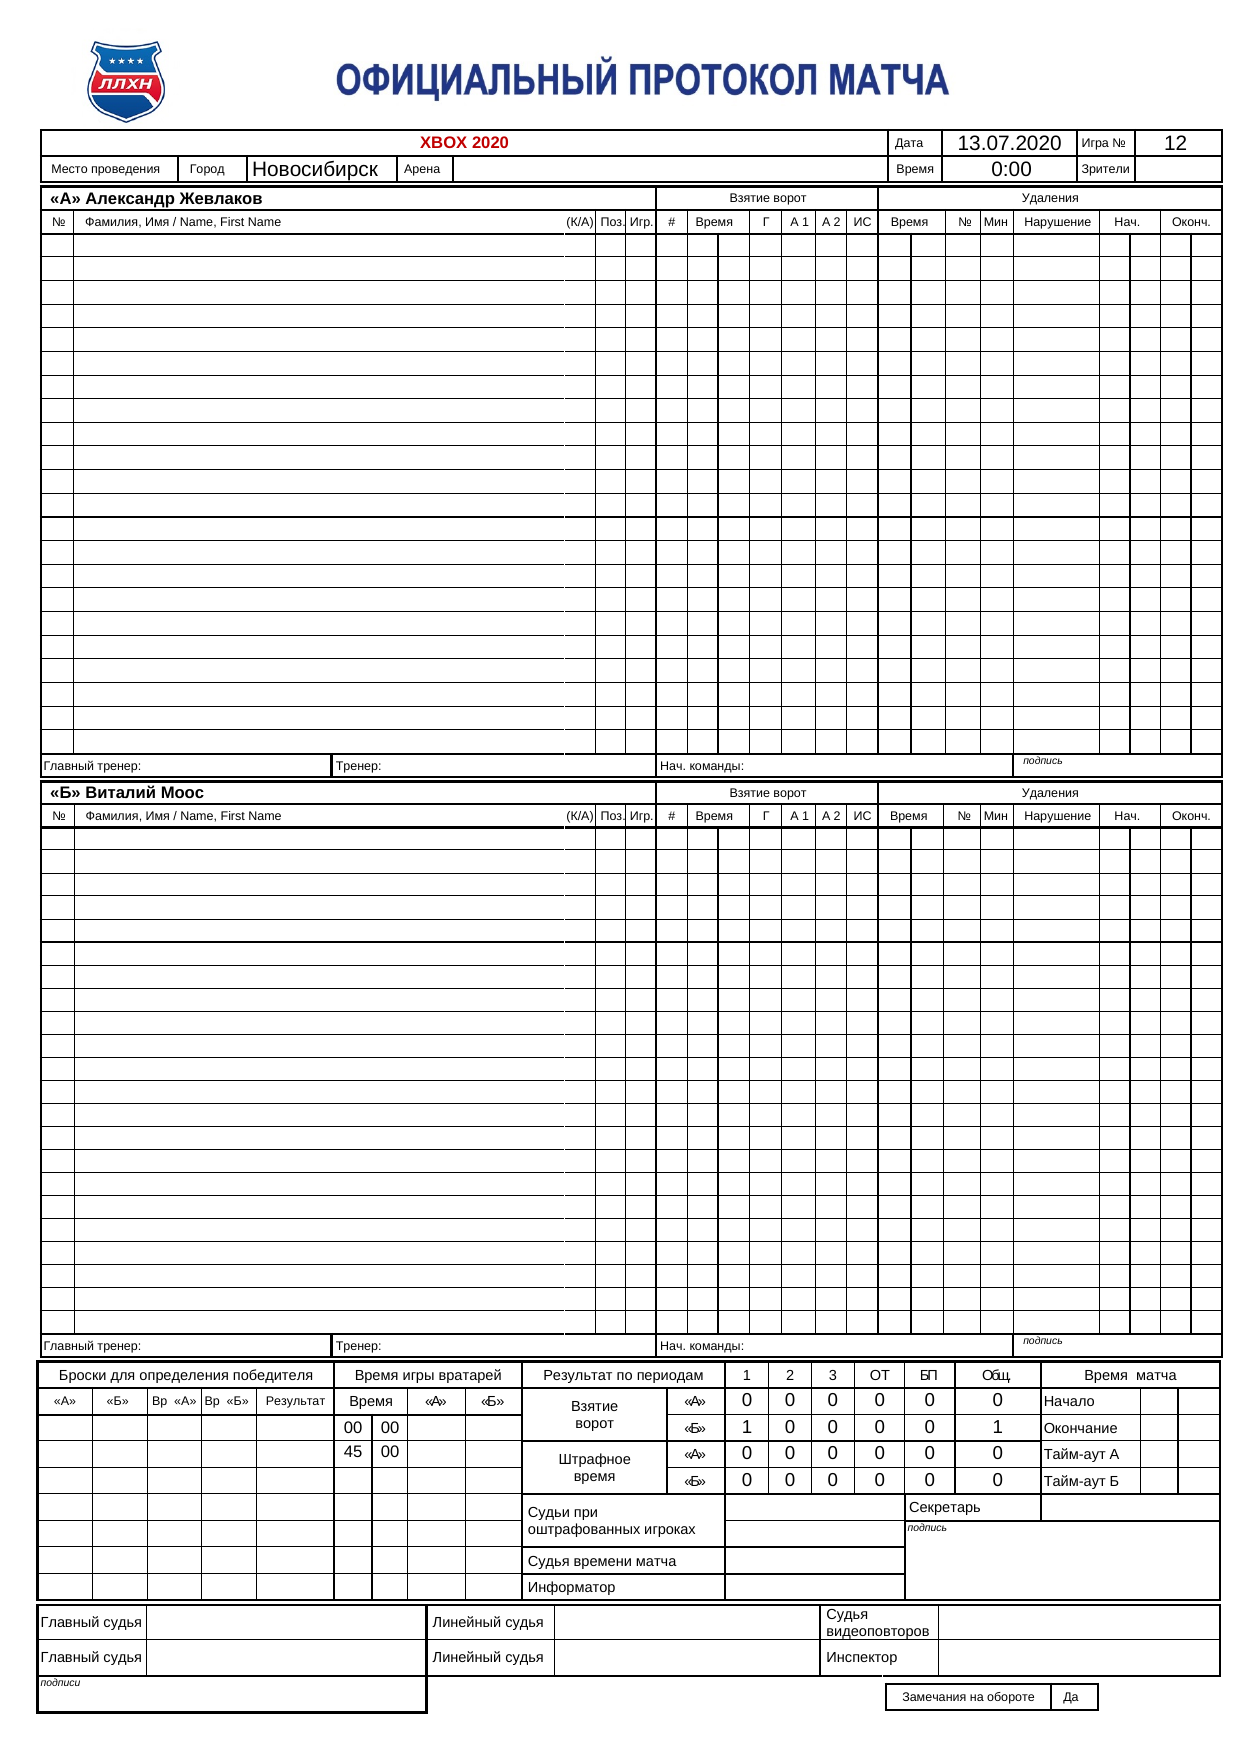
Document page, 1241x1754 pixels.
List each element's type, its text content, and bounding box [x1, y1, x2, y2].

table_cell [816, 235, 846, 256]
table_cell [879, 1035, 910, 1057]
table_cell [912, 829, 943, 849]
table_cell [816, 518, 846, 540]
table_cell [944, 1219, 980, 1241]
table_cell [75, 943, 564, 964]
table_cell [1100, 730, 1129, 753]
table_cell 0 [855, 1468, 904, 1493]
table_cell [750, 235, 781, 256]
table_cell [1014, 376, 1099, 398]
table_cell [912, 423, 945, 445]
table_cell [626, 1127, 655, 1149]
table_cell [847, 541, 877, 564]
table_cell [1100, 470, 1129, 493]
table_cell [1014, 446, 1099, 469]
table_cell [719, 541, 749, 564]
table_cell [75, 1265, 564, 1287]
table_cell [657, 1127, 687, 1149]
table_cell [750, 636, 781, 658]
table_cell [1131, 850, 1160, 872]
table_cell [981, 636, 1013, 658]
table_cell [626, 1219, 655, 1241]
table_cell [657, 235, 687, 256]
table_cell [719, 235, 749, 256]
table_cell [847, 328, 877, 351]
table_cell [912, 920, 943, 941]
table_cell [719, 305, 749, 327]
table_cell 0 [956, 1442, 1040, 1467]
table_cell [782, 235, 815, 256]
table_cell [1100, 399, 1129, 422]
table_cell [657, 1265, 687, 1287]
table_cell [657, 423, 687, 445]
table_cell [719, 612, 749, 634]
table_cell [750, 565, 781, 587]
table_cell [946, 423, 980, 445]
table_cell [1192, 1265, 1221, 1287]
table_cell [565, 470, 595, 493]
table_cell [879, 281, 910, 303]
table_cell [816, 943, 846, 964]
table_cell [75, 1150, 564, 1172]
table_cell [75, 989, 564, 1011]
table_cell [981, 1104, 1013, 1126]
table_cell [657, 281, 687, 303]
table_cell [466, 1547, 521, 1573]
table_cell [1100, 1173, 1129, 1195]
table_cell «Б » [466, 1389, 521, 1413]
table_cell [1161, 1127, 1190, 1149]
table_cell [750, 1173, 781, 1195]
table_cell [719, 1219, 749, 1241]
table_cell [1100, 829, 1129, 849]
table_cell [719, 874, 749, 895]
table_cell [42, 612, 73, 634]
table_cell [981, 328, 1013, 351]
table_cell [782, 446, 815, 469]
table_cell [782, 1150, 815, 1172]
table_cell [1192, 305, 1221, 327]
table_cell [596, 943, 625, 964]
table_cell # [657, 805, 687, 826]
table_cell 0 [812, 1468, 854, 1493]
table_cell [1100, 1012, 1129, 1033]
table_cell [883, 1677, 1220, 1681]
table_cell [719, 1104, 749, 1126]
table_cell [1014, 874, 1099, 895]
table_cell [596, 659, 625, 682]
table_cell [1100, 1311, 1129, 1333]
table_cell [1192, 423, 1221, 445]
table_cell [912, 707, 945, 729]
table_cell [626, 1196, 655, 1218]
table_cell [847, 1288, 877, 1310]
table_cell [688, 565, 717, 587]
table_cell [148, 1574, 201, 1599]
table_cell [750, 943, 781, 964]
table_cell [688, 989, 717, 1011]
table_cell [626, 636, 655, 658]
table_cell [657, 966, 687, 987]
table_cell [1100, 1058, 1129, 1079]
table_cell [782, 588, 815, 611]
table_cell [42, 989, 74, 1011]
table_cell [1100, 874, 1129, 895]
table_cell [912, 328, 945, 351]
table_cell [1161, 588, 1190, 611]
table_cell [847, 1081, 877, 1103]
table_header Замечания на обороте [887, 1685, 1050, 1709]
table_cell [719, 989, 749, 1011]
table_cell [1192, 541, 1221, 564]
table_header ОТ [855, 1363, 904, 1387]
table_cell [1192, 494, 1221, 516]
table_cell [847, 257, 877, 280]
table_cell Игр. [626, 805, 655, 826]
table_cell [596, 446, 625, 469]
table_cell [657, 636, 687, 658]
table_cell «А» [39, 1389, 92, 1413]
table_cell Фамилия, Имя / Name, First Name [75, 805, 565, 826]
table_cell [565, 659, 595, 682]
table_cell [1161, 1150, 1190, 1172]
table_cell [42, 896, 74, 918]
table_cell [1014, 565, 1099, 587]
table_cell [1100, 352, 1129, 374]
table_cell [688, 446, 717, 469]
table_cell [879, 446, 910, 469]
table_cell [719, 494, 749, 516]
table_cell [466, 1494, 521, 1520]
table_cell [42, 1127, 74, 1149]
table_cell [1192, 565, 1221, 587]
table_cell Тренер: [333, 1335, 655, 1356]
table_cell [847, 1035, 877, 1057]
table_cell [1100, 1196, 1129, 1218]
table_cell [688, 920, 717, 941]
table_header БП [905, 1363, 954, 1387]
table_cell [726, 1575, 904, 1599]
table_cell [750, 328, 781, 351]
table_cell [688, 1058, 717, 1079]
table_cell [1192, 1242, 1221, 1264]
table_cell [565, 896, 595, 918]
table_cell [1192, 829, 1221, 849]
table_cell [42, 874, 74, 895]
table_cell Судьи при оштрафованных игроках [523, 1495, 724, 1546]
table_cell [688, 1150, 717, 1172]
table_cell [750, 1242, 781, 1264]
table_cell [626, 1058, 655, 1079]
table_cell [981, 730, 1013, 753]
table_cell [912, 541, 945, 564]
table_cell [626, 989, 655, 1011]
table_cell «А» [408, 1389, 465, 1413]
table_cell подписи [39, 1677, 425, 1711]
table_cell [879, 989, 910, 1011]
table_cell [782, 966, 815, 987]
table_cell [847, 565, 877, 587]
table_cell [879, 1311, 910, 1333]
table_cell [1014, 707, 1099, 729]
table_cell [1192, 1081, 1221, 1103]
table_cell [981, 920, 1013, 941]
table_cell [565, 730, 595, 753]
table_cell [946, 612, 980, 634]
table_cell [74, 257, 564, 280]
table_cell [596, 966, 625, 987]
table_cell [1161, 966, 1190, 987]
table_cell [847, 1242, 877, 1264]
table_cell [782, 1265, 815, 1287]
table_cell [912, 305, 945, 327]
table_cell [782, 943, 815, 964]
table_cell Судья времени матча [523, 1548, 724, 1573]
table_cell [335, 1468, 371, 1493]
table_cell [408, 1468, 465, 1493]
table_cell [944, 1288, 980, 1310]
table_cell 00 [335, 1416, 371, 1440]
table_cell [946, 352, 980, 374]
table_cell [879, 896, 910, 918]
table_cell [657, 399, 687, 422]
table_cell [74, 707, 564, 729]
table_cell 0 [905, 1389, 954, 1413]
table_cell [1131, 494, 1160, 516]
table_cell [879, 829, 910, 849]
table_cell 0:00 [943, 157, 1076, 181]
table_cell (К/А) [565, 211, 595, 233]
table_cell [944, 1196, 980, 1218]
table_cell [657, 730, 687, 753]
table_cell [879, 1150, 910, 1172]
table_cell [335, 1574, 371, 1599]
table_cell [719, 943, 749, 964]
table_cell [466, 1416, 521, 1440]
table_cell [596, 494, 625, 516]
table_cell [42, 920, 74, 941]
table_cell [408, 1547, 465, 1573]
table_cell [782, 730, 815, 753]
table_cell [816, 257, 846, 280]
table_cell [1161, 1104, 1190, 1126]
table_cell [335, 1547, 371, 1573]
table_cell [816, 494, 846, 516]
table_cell [946, 683, 980, 706]
table_cell № [944, 805, 980, 826]
table_cell [1192, 1196, 1221, 1218]
picture [5, 28, 1179, 129]
table_cell [847, 1219, 877, 1241]
table_header Время матча [1042, 1363, 1219, 1387]
table_cell # [657, 211, 687, 233]
table_cell [1131, 1219, 1160, 1241]
table_cell [782, 896, 815, 918]
table_cell [626, 257, 655, 280]
table_cell [565, 518, 595, 540]
table_cell [596, 1196, 625, 1218]
table_cell [596, 376, 625, 398]
table_cell [719, 470, 749, 493]
table_cell [879, 1196, 910, 1218]
table_cell [565, 1081, 595, 1103]
table_cell [879, 588, 910, 611]
table_cell [847, 1127, 877, 1149]
table_cell [688, 470, 717, 493]
table_cell [74, 494, 564, 516]
table_cell [565, 1311, 595, 1333]
table_cell «Б» [93, 1389, 147, 1413]
table_cell [719, 1288, 749, 1310]
table_cell [912, 730, 945, 753]
table_cell [750, 494, 781, 516]
table_cell [946, 636, 980, 658]
table_cell [1161, 305, 1190, 327]
table_cell [1161, 1265, 1190, 1287]
table_cell [596, 257, 625, 280]
table_cell [782, 470, 815, 493]
table_cell [75, 1058, 564, 1079]
table_cell [688, 683, 717, 706]
table_cell [912, 1150, 943, 1172]
table_cell [596, 1311, 625, 1333]
table_cell [408, 1574, 465, 1599]
table_cell [75, 1173, 564, 1195]
table_cell «Б» [668, 1415, 724, 1440]
table_cell [202, 1494, 256, 1520]
table_cell [75, 1127, 564, 1149]
table_cell [1141, 1468, 1177, 1493]
table_cell [1179, 1468, 1219, 1493]
table_cell [1014, 612, 1099, 634]
table_cell [1014, 399, 1099, 422]
table_cell [816, 966, 846, 987]
table_cell [1014, 1035, 1099, 1057]
table_cell [1161, 1173, 1190, 1195]
table_cell [688, 1035, 717, 1057]
table_cell [750, 588, 781, 611]
table_cell 1 [956, 1415, 1040, 1440]
table_cell [596, 305, 625, 327]
table_cell [596, 565, 625, 587]
table_cell [782, 565, 815, 587]
table_cell 0 [855, 1442, 904, 1467]
table_cell [657, 1219, 687, 1241]
table_cell [782, 1104, 815, 1126]
table_cell [626, 1288, 655, 1310]
table_cell [944, 1081, 980, 1103]
table_cell [981, 494, 1013, 516]
table_cell [657, 1035, 687, 1057]
table_cell [1014, 1058, 1099, 1079]
table_cell подпись [906, 1522, 1219, 1599]
table_cell ИС [847, 211, 877, 233]
table_cell [816, 446, 846, 469]
table_cell [750, 257, 781, 280]
table_cell [75, 874, 564, 895]
table_cell [719, 281, 749, 303]
table_cell [1100, 328, 1129, 351]
table_cell [1100, 966, 1129, 987]
table_cell [1131, 1127, 1160, 1149]
table_cell [202, 1574, 256, 1599]
table_cell [93, 1494, 147, 1520]
table_cell [879, 470, 910, 493]
table_cell [816, 565, 846, 587]
table_cell [1192, 612, 1221, 634]
table_cell [1014, 328, 1099, 351]
table_cell [944, 896, 980, 918]
table_cell Главный судья [39, 1606, 146, 1639]
table_cell [719, 1035, 749, 1057]
table_cell [1100, 683, 1129, 706]
table_cell [626, 1173, 655, 1195]
table_cell [782, 1081, 815, 1103]
table_cell [657, 1173, 687, 1195]
table_cell [148, 1416, 201, 1440]
table_cell [1136, 157, 1221, 181]
table_cell [626, 730, 655, 753]
table_cell [981, 399, 1013, 422]
table_cell [626, 850, 655, 872]
table_cell Нач. команды: [657, 1335, 1012, 1356]
table_cell [750, 874, 781, 895]
table_cell [565, 399, 595, 422]
table_cell [1192, 1104, 1221, 1126]
table_cell [879, 376, 910, 398]
table_cell [981, 1058, 1013, 1079]
table_cell [565, 281, 595, 303]
table_cell [1014, 659, 1099, 682]
table_cell [750, 305, 781, 327]
table_cell [1192, 376, 1221, 398]
table_cell [74, 518, 564, 540]
table_cell [466, 1441, 521, 1467]
table_cell [750, 518, 781, 540]
table_cell [42, 1196, 74, 1218]
table_cell [750, 1058, 781, 1079]
table_cell [816, 305, 846, 327]
table_cell Оконч. [1161, 211, 1221, 233]
table_cell [879, 541, 910, 564]
table_cell [596, 235, 625, 256]
table_cell [596, 683, 625, 706]
table_cell [750, 281, 781, 303]
table_cell 0 [769, 1442, 811, 1467]
table_cell Начало [1042, 1389, 1140, 1413]
table_cell [42, 588, 73, 611]
table_cell [879, 352, 910, 374]
table_cell [782, 636, 815, 658]
table_cell Нач. команды: [657, 755, 1012, 776]
table_cell [657, 920, 687, 941]
table_cell [565, 1242, 595, 1264]
table_cell [74, 446, 564, 469]
table_cell [75, 1035, 564, 1057]
table_cell 0 [855, 1415, 904, 1440]
table_cell [42, 1012, 74, 1033]
table_cell [981, 829, 1013, 849]
table_cell [1161, 1081, 1190, 1103]
table_cell [750, 376, 781, 398]
table_cell Время [335, 1389, 407, 1413]
table_cell [75, 1196, 564, 1218]
table_cell [847, 352, 877, 374]
table_cell [1100, 1219, 1129, 1241]
table_cell [879, 1127, 910, 1149]
table_cell [688, 659, 717, 682]
table_cell [1161, 920, 1190, 941]
table_cell [1192, 470, 1221, 493]
table_cell [42, 966, 74, 987]
table_cell [626, 1012, 655, 1033]
table_cell [1192, 328, 1221, 351]
table_cell [782, 1242, 815, 1264]
table_cell [1161, 659, 1190, 682]
table_cell [688, 1288, 717, 1310]
table_cell Вр «Б» [202, 1389, 256, 1413]
table_cell [1161, 850, 1190, 872]
table_cell [912, 683, 945, 706]
table_cell [202, 1521, 256, 1546]
table_cell [750, 896, 781, 918]
table_cell [816, 896, 846, 918]
table_cell «А» [668, 1389, 724, 1413]
table_cell [565, 305, 595, 327]
table_cell [1131, 612, 1160, 634]
table_cell [1161, 612, 1190, 634]
table_cell [847, 281, 877, 303]
table_cell [750, 1219, 781, 1241]
table_cell [75, 1081, 564, 1103]
table_cell [879, 1173, 910, 1195]
table_cell 0 [769, 1389, 811, 1413]
table_cell [847, 1012, 877, 1033]
table_cell [946, 588, 980, 611]
table_cell [912, 565, 945, 587]
table_cell [1161, 352, 1190, 374]
table_cell [1131, 730, 1160, 753]
table_cell Тренер: [333, 755, 655, 776]
table_cell [688, 1311, 717, 1333]
table_cell [1161, 1219, 1190, 1241]
table_cell [944, 943, 980, 964]
table_cell [981, 707, 1013, 729]
table_cell [688, 588, 717, 611]
table_header Да [1052, 1685, 1097, 1709]
table_cell [75, 1104, 564, 1126]
table_cell [626, 352, 655, 374]
table_cell [750, 850, 781, 872]
table_cell [750, 707, 781, 729]
table_cell [626, 305, 655, 327]
table_cell [657, 518, 687, 540]
table_cell [1161, 829, 1190, 849]
table_cell Арена [398, 157, 452, 181]
table_cell [750, 1196, 781, 1218]
table_cell [981, 1173, 1013, 1195]
table_cell [816, 659, 846, 682]
table_cell [981, 1219, 1013, 1241]
table_cell [912, 235, 945, 256]
table_cell [42, 1104, 74, 1126]
table_cell [816, 829, 846, 849]
table_cell [1100, 1265, 1129, 1287]
table_cell [1014, 1104, 1099, 1126]
table_cell [726, 1521, 904, 1546]
table_cell [912, 1058, 943, 1079]
table_cell [257, 1416, 333, 1440]
table_cell 0 [855, 1389, 904, 1413]
table_cell [847, 989, 877, 1011]
table_cell [1192, 235, 1221, 256]
table_cell [657, 943, 687, 964]
table_cell [1100, 1104, 1129, 1126]
table_cell [373, 1494, 407, 1520]
table_cell Тайм-аут Б [1042, 1468, 1140, 1493]
table_cell [719, 446, 749, 469]
table_cell [879, 305, 910, 327]
table_cell [912, 1242, 943, 1264]
table_cell [1100, 1242, 1129, 1264]
table_cell [879, 328, 910, 351]
table_cell [946, 707, 980, 729]
table_cell [42, 518, 73, 540]
table_cell [39, 1416, 92, 1440]
table_header Взятие ворот [657, 188, 877, 209]
table_cell [1100, 423, 1129, 445]
table_cell [74, 399, 564, 422]
table_cell [782, 1127, 815, 1149]
table_cell [847, 943, 877, 964]
table_cell [626, 235, 655, 256]
table_header Игра № [1078, 131, 1134, 155]
table_cell [657, 874, 687, 895]
table_cell [565, 257, 595, 280]
table_cell [1014, 1288, 1099, 1310]
table_cell [1179, 1441, 1219, 1467]
table_cell [879, 423, 910, 445]
table_cell [981, 257, 1013, 280]
table_cell [596, 1081, 625, 1103]
table_cell [719, 1150, 749, 1172]
table_cell [466, 1574, 521, 1599]
table_cell [1192, 636, 1221, 658]
table_cell [688, 612, 717, 634]
table_cell [1192, 730, 1221, 753]
table_cell [42, 730, 73, 753]
table_cell [847, 850, 877, 872]
table_cell [1100, 446, 1129, 469]
table_cell [596, 1288, 625, 1310]
table_cell [39, 1441, 92, 1467]
table_cell [912, 966, 943, 987]
table_cell [1100, 1288, 1129, 1310]
table_cell [847, 1150, 877, 1172]
table_cell [75, 1219, 564, 1241]
table_cell [657, 612, 687, 634]
table_cell [944, 966, 980, 987]
table_cell [816, 281, 846, 303]
table_cell [912, 1265, 943, 1287]
table_cell [93, 1416, 147, 1440]
table_cell [74, 659, 564, 682]
table_cell [1131, 920, 1160, 941]
table_cell 0 [905, 1415, 954, 1440]
table_cell [912, 1127, 943, 1149]
table_cell [981, 966, 1013, 987]
table_cell [944, 1012, 980, 1033]
table_cell [596, 328, 625, 351]
table_cell [847, 636, 877, 658]
table_cell [847, 446, 877, 469]
table_header Взятие ворот [657, 783, 877, 803]
table_cell [1192, 707, 1221, 729]
table_cell [782, 257, 815, 280]
table_cell [75, 896, 564, 918]
table_cell [1100, 850, 1129, 872]
table_cell [688, 494, 717, 516]
table_cell [981, 896, 1013, 918]
table_cell [373, 1521, 407, 1546]
table_cell [816, 352, 846, 374]
table_cell [719, 966, 749, 987]
table_cell [657, 1311, 687, 1333]
table_cell [782, 281, 815, 303]
table_cell [75, 966, 564, 987]
table_cell [981, 1081, 1013, 1103]
table_cell [688, 1104, 717, 1126]
table_cell [202, 1468, 256, 1493]
table_cell [719, 399, 749, 422]
table_cell [565, 966, 595, 987]
table_cell [939, 1640, 1219, 1675]
table_cell [688, 257, 717, 280]
table_cell [626, 423, 655, 445]
table_cell 0 [812, 1389, 854, 1413]
table_cell [626, 683, 655, 706]
table_cell [74, 376, 564, 398]
table_cell [42, 1173, 74, 1195]
table_cell [626, 1150, 655, 1172]
table_cell [565, 1288, 595, 1310]
table_cell [626, 470, 655, 493]
table_cell [74, 541, 564, 564]
table_cell [719, 352, 749, 374]
table_cell 0 [726, 1442, 768, 1467]
table_cell Инспектор [821, 1640, 938, 1675]
table_cell [1131, 1150, 1160, 1172]
table_cell [626, 874, 655, 895]
table_cell [912, 989, 943, 1011]
table_cell [688, 352, 717, 374]
table_cell [688, 829, 717, 849]
table_cell [1131, 1265, 1160, 1287]
table_cell [847, 399, 877, 422]
table_cell Игр. [626, 211, 655, 233]
table_cell [939, 1606, 1219, 1639]
table_cell [912, 399, 945, 422]
table_cell [42, 1035, 74, 1057]
table_cell [1131, 399, 1160, 422]
table_cell [981, 518, 1013, 540]
table_cell [782, 1035, 815, 1057]
table_cell [782, 1219, 815, 1241]
table_cell [981, 1035, 1013, 1057]
table_cell [719, 707, 749, 729]
table_cell [847, 1196, 877, 1218]
table_cell [1014, 305, 1099, 327]
table_cell [1161, 1311, 1190, 1333]
table_cell [75, 850, 564, 872]
table_cell [626, 446, 655, 469]
table_cell [626, 943, 655, 964]
table_cell [1161, 518, 1190, 540]
table_cell [816, 874, 846, 895]
table_cell [847, 1311, 877, 1333]
table_cell [750, 541, 781, 564]
table_cell [816, 1127, 846, 1149]
table_cell [626, 707, 655, 729]
table_cell [565, 446, 595, 469]
table_cell [42, 281, 73, 303]
table_cell [981, 1311, 1013, 1333]
table_cell [750, 1127, 781, 1149]
table_cell [1161, 565, 1190, 587]
table_cell Нарушение [1014, 211, 1099, 233]
table_cell [39, 1468, 92, 1493]
table_cell [719, 1265, 749, 1287]
table_cell [657, 707, 687, 729]
table_cell [42, 1311, 74, 1333]
table_cell 0 [956, 1389, 1040, 1413]
table_cell [565, 1104, 595, 1126]
table_cell [1014, 1081, 1099, 1103]
table_cell [688, 281, 717, 303]
table_cell [657, 588, 687, 611]
table_cell [1131, 1242, 1160, 1264]
table_cell [912, 896, 943, 918]
table_cell [847, 829, 877, 849]
table_cell [946, 376, 980, 398]
table_cell [1161, 683, 1190, 706]
table_cell [1100, 612, 1129, 634]
table_header «Б» Виталий Моос [42, 783, 655, 803]
table_cell [93, 1547, 147, 1573]
table_cell [750, 399, 781, 422]
table_cell [565, 1265, 595, 1287]
table_cell [1131, 1081, 1160, 1103]
table_cell [39, 1521, 92, 1546]
table_cell [596, 423, 625, 445]
table_cell [688, 376, 717, 398]
table_cell Фамилия, Имя / Name, First Name [74, 211, 565, 233]
table_cell [1161, 470, 1190, 493]
table_cell [555, 1606, 819, 1639]
table_cell [1131, 352, 1160, 374]
table_cell [847, 874, 877, 895]
table_cell № [42, 805, 74, 826]
table_cell [719, 850, 749, 872]
table_cell [1100, 235, 1129, 256]
table_cell [565, 636, 595, 658]
table_cell [750, 1081, 781, 1103]
table_header 12 [1136, 131, 1221, 155]
table_cell [750, 423, 781, 445]
table_cell [466, 1468, 521, 1493]
table_cell [816, 423, 846, 445]
table_cell [565, 423, 595, 445]
table_cell [981, 470, 1013, 493]
table_cell [42, 446, 73, 469]
table_cell [912, 1288, 943, 1310]
table_cell 00 [373, 1416, 407, 1440]
table_cell [1131, 376, 1160, 398]
table_cell [816, 376, 846, 398]
table_cell [912, 636, 945, 658]
table_cell [596, 850, 625, 872]
table_cell Время [688, 805, 749, 826]
table_cell [1161, 257, 1190, 280]
table_cell [626, 829, 655, 849]
table_cell [1014, 588, 1099, 611]
table_cell [912, 1311, 943, 1333]
table_cell [42, 352, 73, 374]
table_cell [816, 707, 846, 729]
table_cell [719, 636, 749, 658]
table_cell [1131, 1311, 1160, 1333]
table_cell [750, 989, 781, 1011]
table_cell [1192, 896, 1221, 918]
table_cell [1131, 281, 1160, 303]
table_cell [596, 989, 625, 1011]
table_cell [565, 376, 595, 398]
table_cell Взятие ворот [523, 1389, 666, 1440]
table_cell [1192, 1219, 1221, 1241]
table_cell [565, 352, 595, 374]
table_cell Нач. [1100, 211, 1160, 233]
table_cell Штрафное время [523, 1442, 666, 1493]
table_cell [782, 541, 815, 564]
table_cell [1192, 850, 1221, 872]
table_cell [1131, 1173, 1160, 1195]
table_cell [879, 636, 910, 658]
table_cell подпись [1014, 755, 1221, 776]
table_cell [847, 612, 877, 634]
table_cell [782, 328, 815, 351]
table_header 2 [769, 1363, 811, 1387]
table_cell [596, 470, 625, 493]
table_cell [596, 1127, 625, 1149]
table_cell [428, 1677, 882, 1711]
table_cell [1161, 1012, 1190, 1033]
table_cell [202, 1416, 256, 1440]
table_cell [816, 1150, 846, 1172]
table_cell [750, 1012, 781, 1033]
table_cell [1192, 352, 1221, 374]
table_cell [1192, 966, 1221, 987]
table_cell [75, 920, 564, 941]
table_cell [626, 399, 655, 422]
table_cell [408, 1521, 465, 1546]
table_cell [1131, 1104, 1160, 1126]
table_cell [657, 1012, 687, 1033]
table_cell [816, 1288, 846, 1310]
table_cell [879, 565, 910, 587]
table_cell [1192, 1012, 1221, 1033]
table_cell [1161, 989, 1190, 1011]
table_cell [1161, 636, 1190, 658]
table_cell А 2 [816, 211, 846, 233]
table_cell [1161, 1058, 1190, 1079]
table_cell [1014, 1012, 1099, 1033]
table_cell [1192, 989, 1221, 1011]
table_cell [782, 829, 815, 849]
table_cell [596, 874, 625, 895]
table_cell [657, 376, 687, 398]
table_cell [719, 1196, 749, 1218]
table_cell [565, 565, 595, 587]
table_cell [981, 235, 1013, 256]
table_cell [596, 1058, 625, 1079]
table_cell [42, 1058, 74, 1079]
table_cell [912, 1012, 943, 1033]
table_cell [657, 470, 687, 493]
table_cell [688, 1265, 717, 1287]
table_cell [42, 541, 73, 564]
table_cell [782, 612, 815, 634]
table_cell [847, 1173, 877, 1195]
table_header 1 [726, 1363, 768, 1387]
table_cell [657, 352, 687, 374]
table_cell Нач. [1100, 805, 1160, 826]
table_cell [1100, 1127, 1129, 1149]
table_cell [847, 1265, 877, 1287]
table_cell [782, 305, 815, 327]
table_cell [42, 1242, 74, 1264]
table_cell Главный судья [39, 1640, 146, 1675]
table_cell [74, 683, 564, 706]
table_cell [42, 1219, 74, 1241]
table_cell Поз. [596, 211, 625, 233]
table_cell Новосибирск [248, 157, 396, 181]
table_cell [565, 1219, 595, 1241]
table_cell [596, 352, 625, 374]
table_cell [782, 1012, 815, 1033]
table_cell [816, 1081, 846, 1103]
table_cell [912, 494, 945, 516]
table_cell [1100, 518, 1129, 540]
table_cell [1014, 1219, 1099, 1241]
table_cell [1192, 659, 1221, 682]
table_cell [1100, 305, 1129, 327]
table_cell [93, 1574, 147, 1599]
table_cell [1192, 588, 1221, 611]
table_cell [946, 518, 980, 540]
table_cell [1100, 281, 1129, 303]
table_cell [944, 1035, 980, 1057]
table_cell [39, 1574, 92, 1599]
table_cell Судья видеоповторов [821, 1606, 938, 1639]
table_cell [373, 1468, 407, 1493]
table_cell [719, 328, 749, 351]
table_cell [74, 352, 564, 374]
table_cell [75, 829, 564, 849]
table_cell [1014, 352, 1099, 374]
table_cell [74, 281, 564, 303]
table_header Результат по периодам [523, 1363, 724, 1387]
table_cell [879, 850, 910, 872]
table_cell [981, 423, 1013, 445]
table_cell [565, 541, 595, 564]
table_cell [981, 659, 1013, 682]
table_cell Вр «А» [148, 1389, 201, 1413]
table_cell [879, 966, 910, 987]
table_header Броски для определения победителя [39, 1363, 333, 1387]
table_cell [1131, 896, 1160, 918]
table_cell [1161, 446, 1190, 469]
table_cell [719, 683, 749, 706]
table_cell [657, 850, 687, 872]
table_cell Линейный судья [428, 1606, 554, 1639]
table_header 13.07.2020 [943, 131, 1076, 155]
table_cell [626, 376, 655, 398]
table_cell [626, 1242, 655, 1264]
table_cell Время [889, 157, 941, 181]
table_cell [74, 565, 564, 587]
table_cell [816, 1311, 846, 1333]
table_cell [565, 1196, 595, 1218]
table_cell № [42, 211, 73, 233]
table_cell [596, 612, 625, 634]
table_cell [816, 1196, 846, 1218]
table_cell [879, 707, 910, 729]
table_cell [42, 376, 73, 398]
table_cell [75, 1288, 564, 1310]
table_cell [1014, 235, 1099, 256]
table_cell [1131, 1058, 1160, 1079]
table_cell [555, 1640, 819, 1675]
table_cell [782, 920, 815, 941]
table_cell [257, 1494, 333, 1520]
table_cell [596, 829, 625, 849]
table_cell [657, 1150, 687, 1172]
table_cell [750, 470, 781, 493]
table_cell [912, 376, 945, 398]
table_cell [879, 257, 910, 280]
table_cell [596, 707, 625, 729]
table_cell [74, 612, 564, 634]
table_cell [1161, 874, 1190, 895]
table_cell [626, 1104, 655, 1126]
table_cell 1 [726, 1415, 768, 1440]
table_cell [74, 470, 564, 493]
table_cell [1161, 281, 1190, 303]
table_cell [202, 1441, 256, 1467]
table_cell [816, 683, 846, 706]
table_cell [981, 1012, 1013, 1033]
table_cell [1014, 1173, 1099, 1195]
table_cell [39, 1494, 92, 1520]
table_cell [946, 659, 980, 682]
table_cell [847, 659, 877, 682]
table_cell [565, 943, 595, 964]
table_cell [981, 1288, 1013, 1310]
table_cell [1192, 1150, 1221, 1172]
table_cell [782, 1058, 815, 1079]
table_cell [1131, 518, 1160, 540]
table_cell Окончание [1042, 1415, 1140, 1440]
table_cell [1131, 1035, 1160, 1057]
table_cell [257, 1468, 333, 1493]
table_cell [1100, 565, 1129, 587]
table_cell [719, 376, 749, 398]
table_cell [454, 157, 887, 181]
table_cell [42, 683, 73, 706]
table_cell [981, 281, 1013, 303]
table_cell [816, 612, 846, 634]
table_cell [42, 399, 73, 422]
table_cell [596, 518, 625, 540]
table_cell [912, 257, 945, 280]
table_cell [981, 943, 1013, 964]
table_cell [657, 494, 687, 516]
table_cell [1131, 257, 1160, 280]
table_cell [688, 943, 717, 964]
table_cell [148, 1494, 201, 1520]
table_cell [596, 1265, 625, 1287]
table_cell [1141, 1389, 1177, 1413]
table_cell [1192, 943, 1221, 964]
table_cell [657, 1288, 687, 1310]
table_cell [912, 1219, 943, 1241]
table_cell [93, 1521, 147, 1546]
table_cell [847, 518, 877, 540]
table_cell [1192, 1288, 1221, 1310]
table_cell [847, 588, 877, 611]
table_cell [74, 423, 564, 445]
table_cell [750, 1035, 781, 1057]
table_cell [782, 707, 815, 729]
table_cell [688, 1242, 717, 1264]
table_cell [782, 376, 815, 398]
table_cell [1131, 470, 1160, 493]
table_cell [726, 1548, 904, 1573]
table_cell [782, 494, 815, 516]
table_cell [782, 399, 815, 422]
table_cell Город [179, 157, 246, 181]
table_cell [879, 1242, 910, 1264]
table_cell [782, 423, 815, 445]
table_cell 00 [373, 1441, 407, 1467]
table_cell [944, 874, 980, 895]
table_cell Результат [257, 1389, 333, 1413]
table_cell [879, 1265, 910, 1287]
table_header Удаления [879, 783, 1221, 803]
table_cell [946, 281, 980, 303]
table_cell [626, 281, 655, 303]
table_cell [1014, 683, 1099, 706]
table_cell [75, 1012, 564, 1033]
table_cell [1192, 446, 1221, 469]
table_cell Главный тренер: [42, 1335, 330, 1356]
table_cell [42, 659, 73, 682]
table_cell [688, 541, 717, 564]
table_cell [373, 1574, 407, 1599]
table_cell Секретарь [906, 1495, 1040, 1520]
table_cell [565, 1058, 595, 1079]
table_cell Линейный судья [428, 1640, 554, 1675]
table_cell [335, 1521, 371, 1546]
table_cell 45 [335, 1441, 371, 1467]
table_cell [981, 565, 1013, 587]
table_cell [816, 730, 846, 753]
table_cell [719, 896, 749, 918]
table_cell [1014, 636, 1099, 658]
table_cell [626, 920, 655, 941]
table_cell [1141, 1441, 1177, 1467]
table_cell [1014, 920, 1099, 941]
table_cell А 1 [782, 805, 815, 826]
table_cell [1100, 376, 1129, 398]
table_cell [657, 829, 687, 849]
table_cell [1014, 470, 1099, 493]
table_cell [1192, 1058, 1221, 1079]
table_cell 0 [769, 1415, 811, 1440]
table_cell [944, 1265, 980, 1287]
table_cell [688, 235, 717, 256]
table_cell [1179, 1415, 1219, 1440]
table_cell [657, 328, 687, 351]
table_cell [1100, 943, 1129, 964]
table_cell [816, 850, 846, 872]
table_cell [719, 518, 749, 540]
table_cell [202, 1547, 256, 1573]
table_cell [912, 1035, 943, 1057]
table_cell [847, 235, 877, 256]
table_cell [981, 874, 1013, 895]
table_cell [879, 920, 910, 941]
table_cell [1014, 518, 1099, 540]
table_cell [750, 920, 781, 941]
table_cell [626, 494, 655, 516]
table_cell [688, 1196, 717, 1218]
table_cell [565, 707, 595, 729]
table_cell [1141, 1415, 1177, 1440]
table_cell [946, 257, 980, 280]
table_cell Оконч. [1161, 805, 1221, 826]
table_cell [944, 920, 980, 941]
table_cell [1131, 446, 1160, 469]
table_cell [946, 305, 980, 327]
table_cell [1014, 1196, 1099, 1218]
table_cell [1161, 896, 1190, 918]
table_cell [626, 1265, 655, 1287]
table_cell [912, 1196, 943, 1218]
table_cell [719, 659, 749, 682]
table_cell [719, 730, 749, 753]
table_cell [816, 541, 846, 564]
table_cell [1192, 874, 1221, 895]
table_cell [981, 352, 1013, 374]
table_cell [981, 1265, 1013, 1287]
table_cell [782, 518, 815, 540]
table_cell [944, 829, 980, 849]
table_cell [981, 612, 1013, 634]
table_cell Зрители [1078, 157, 1134, 181]
table_cell [1161, 1035, 1190, 1057]
table_cell [1100, 636, 1129, 658]
table_cell ИС [847, 805, 877, 826]
table_cell [1131, 541, 1160, 564]
table_cell [147, 1640, 425, 1675]
table_cell [912, 588, 945, 611]
table_cell [816, 1104, 846, 1126]
table_cell [944, 1311, 980, 1333]
table_cell [946, 446, 980, 469]
table_cell [1192, 518, 1221, 540]
table_cell [1131, 1288, 1160, 1310]
table_cell [847, 920, 877, 941]
table_cell [596, 730, 625, 753]
table_cell (К/А) [565, 805, 595, 826]
table_header XBOX 2020 [42, 131, 887, 155]
table_cell [879, 1081, 910, 1103]
table_cell [879, 399, 910, 422]
table_cell [1192, 683, 1221, 706]
table_cell [847, 1104, 877, 1126]
table_cell [626, 565, 655, 587]
table_cell [626, 518, 655, 540]
table_cell [42, 235, 73, 256]
table_cell [782, 1311, 815, 1333]
table_cell [879, 612, 910, 634]
table_cell [1014, 494, 1099, 516]
table_cell [1014, 896, 1099, 918]
table_cell [946, 328, 980, 351]
table_cell [719, 588, 749, 611]
table_cell [1100, 659, 1129, 682]
table_cell [981, 541, 1013, 564]
table_cell [719, 920, 749, 941]
table_cell [719, 1058, 749, 1079]
table_cell [879, 518, 910, 540]
table_cell [750, 730, 781, 753]
table_cell [1192, 920, 1221, 941]
table_cell [1131, 707, 1160, 729]
table_cell [879, 659, 910, 682]
table_cell Мин [981, 211, 1013, 233]
table_cell Время [688, 211, 749, 233]
table_cell [1161, 943, 1190, 964]
table_cell [981, 989, 1013, 1011]
table_cell [1161, 376, 1190, 398]
table_cell [688, 1081, 717, 1103]
table_cell [816, 1242, 846, 1264]
table_cell [565, 588, 595, 611]
table_cell [1100, 1150, 1129, 1172]
table_cell [912, 518, 945, 540]
table_cell [1161, 1288, 1190, 1310]
table_cell [1014, 1265, 1099, 1287]
table_cell [944, 1242, 980, 1264]
table_cell [1100, 707, 1129, 729]
table_cell [944, 989, 980, 1011]
table_cell [657, 659, 687, 682]
table_cell [565, 1035, 595, 1057]
table_cell 0 [905, 1468, 954, 1493]
table_cell [912, 943, 943, 964]
table_cell [847, 1058, 877, 1079]
table_cell [750, 352, 781, 374]
table_cell [847, 423, 877, 445]
table_cell [719, 1173, 749, 1195]
table_cell [1014, 1311, 1099, 1333]
table_cell [750, 1288, 781, 1310]
table_cell [688, 399, 717, 422]
table_cell [688, 518, 717, 540]
table_cell [74, 328, 564, 351]
table_cell [879, 943, 910, 964]
table_cell [657, 565, 687, 587]
table_cell [565, 920, 595, 941]
table_cell [1014, 423, 1099, 445]
table_cell [626, 588, 655, 611]
table_cell [688, 707, 717, 729]
table_cell Поз. [596, 805, 625, 826]
table_cell [816, 920, 846, 941]
table_cell [782, 850, 815, 872]
table_cell [719, 1127, 749, 1149]
table_cell [74, 305, 564, 327]
table_cell Нарушение [1014, 805, 1099, 826]
table_cell [719, 423, 749, 445]
table_cell [373, 1547, 407, 1573]
table_cell [148, 1547, 201, 1573]
table_cell [42, 328, 73, 351]
table_cell [816, 1012, 846, 1033]
table_cell 0 [956, 1468, 1040, 1493]
table_cell [946, 235, 980, 256]
table_cell [750, 1265, 781, 1287]
table_cell [1161, 235, 1190, 256]
table_cell [944, 1150, 980, 1172]
table_cell [847, 966, 877, 987]
table_cell [596, 896, 625, 918]
table_cell [816, 1035, 846, 1057]
table_cell [1161, 707, 1190, 729]
table_cell [1100, 1081, 1129, 1103]
table_cell [1100, 257, 1129, 280]
table_cell [1131, 989, 1160, 1011]
table_cell [626, 896, 655, 918]
table_cell [657, 1058, 687, 1079]
table_cell [42, 1288, 74, 1310]
table_cell [657, 1242, 687, 1264]
table_cell [1161, 328, 1190, 351]
table_cell [565, 683, 595, 706]
table_cell [657, 989, 687, 1011]
table_cell [946, 565, 980, 587]
table_cell [1161, 494, 1190, 516]
table_cell 0 [905, 1442, 954, 1467]
table_header Время игры вратарей [335, 1363, 521, 1387]
table_cell [626, 328, 655, 351]
table_cell [816, 636, 846, 658]
table_cell [1131, 683, 1160, 706]
table_cell [912, 1081, 943, 1103]
table_cell [688, 966, 717, 987]
table_cell [847, 896, 877, 918]
table_cell [42, 1265, 74, 1287]
table_cell подпись [1014, 1335, 1221, 1356]
table_cell [657, 257, 687, 280]
table_cell [946, 541, 980, 564]
table_cell [596, 541, 625, 564]
table_cell [912, 659, 945, 682]
table_cell [750, 1150, 781, 1172]
table_cell 0 [812, 1442, 854, 1467]
table_cell Главный тренер: [42, 755, 330, 776]
table_cell Г [750, 805, 781, 826]
table_cell [981, 683, 1013, 706]
table_cell А 1 [782, 211, 815, 233]
table_cell А 2 [816, 805, 846, 826]
table_cell [816, 1173, 846, 1195]
table_cell [912, 874, 943, 895]
table_cell [847, 494, 877, 516]
table_cell [1192, 1035, 1221, 1057]
table_cell [1100, 989, 1129, 1011]
table_cell [816, 1219, 846, 1241]
table_cell [750, 659, 781, 682]
table_cell [1161, 1242, 1190, 1264]
table_cell [688, 1127, 717, 1149]
table_cell [626, 1035, 655, 1057]
table_cell [657, 683, 687, 706]
table_cell Место проведения [42, 157, 177, 181]
table_cell [1014, 943, 1099, 964]
table_cell [782, 683, 815, 706]
table_cell 0 [769, 1468, 811, 1493]
table_cell [42, 470, 73, 493]
table_cell [750, 966, 781, 987]
table_cell [42, 257, 73, 280]
table_cell [719, 1311, 749, 1333]
table_cell [657, 305, 687, 327]
table_cell [626, 541, 655, 564]
table_cell [944, 1058, 980, 1079]
table_cell [879, 874, 910, 895]
table_cell [750, 1311, 781, 1333]
table_cell [1042, 1495, 1219, 1520]
table_cell [1161, 423, 1190, 445]
table_cell [1131, 235, 1160, 256]
table_cell [565, 829, 595, 849]
table_cell Время [879, 805, 943, 826]
table_cell [657, 1104, 687, 1126]
table_cell [148, 1441, 201, 1467]
table_cell [596, 1012, 625, 1033]
table_cell [688, 1012, 717, 1033]
table_cell [408, 1441, 465, 1467]
table_cell [596, 1242, 625, 1264]
table_cell [1014, 989, 1099, 1011]
table_cell [782, 659, 815, 682]
table_cell [816, 1058, 846, 1079]
table_cell [816, 399, 846, 422]
table_cell [75, 1311, 564, 1333]
table_cell [1131, 874, 1160, 895]
table_cell [74, 636, 564, 658]
table_cell [1131, 565, 1160, 587]
table_header 3 [812, 1363, 854, 1387]
table_cell [565, 494, 595, 516]
table_cell [1179, 1389, 1219, 1413]
table_cell [42, 1150, 74, 1172]
table_cell [1131, 659, 1160, 682]
table_cell [944, 1104, 980, 1126]
table_cell [1014, 730, 1099, 753]
table_cell [688, 423, 717, 445]
table_cell [565, 1150, 595, 1172]
table_cell [1100, 896, 1129, 918]
table_cell [981, 305, 1013, 327]
table_cell [912, 612, 945, 634]
table_cell [816, 588, 846, 611]
table_cell [1100, 920, 1129, 941]
table_cell Г [750, 211, 781, 233]
table_cell [782, 989, 815, 1011]
table_cell [688, 896, 717, 918]
table_cell [1131, 305, 1160, 327]
table_cell [750, 683, 781, 706]
table_cell [42, 829, 74, 849]
table_cell [74, 588, 564, 611]
table_cell [879, 730, 910, 753]
table_cell [596, 399, 625, 422]
table_cell [719, 829, 749, 849]
table_cell [42, 1081, 74, 1103]
table_cell [912, 850, 943, 872]
table_cell [946, 730, 980, 753]
table_cell [626, 966, 655, 987]
table_cell [335, 1494, 371, 1520]
table_cell [879, 235, 910, 256]
table_cell [1131, 1196, 1160, 1218]
table_cell [596, 1150, 625, 1172]
table_cell [981, 850, 1013, 872]
table_cell [42, 565, 73, 587]
table_cell [596, 1173, 625, 1195]
table_cell [75, 1242, 564, 1264]
table_cell [1014, 541, 1099, 564]
table_cell [688, 730, 717, 753]
table_cell Тайм-аут А [1042, 1441, 1140, 1467]
table_cell [257, 1574, 333, 1599]
table_cell [565, 989, 595, 1011]
table_cell [847, 470, 877, 493]
table_cell [1131, 966, 1160, 987]
table_cell [912, 352, 945, 374]
table_cell [74, 235, 564, 256]
table_cell [1192, 1127, 1221, 1149]
table_cell [719, 257, 749, 280]
table_cell [626, 659, 655, 682]
table_cell [946, 494, 980, 516]
table_cell [688, 1173, 717, 1195]
table_cell [1161, 730, 1190, 753]
table_cell [42, 636, 73, 658]
table_cell [1131, 943, 1160, 964]
table_cell [257, 1521, 333, 1546]
table_cell [879, 1288, 910, 1310]
table_cell [565, 874, 595, 895]
table_cell [596, 920, 625, 941]
table_cell [1131, 328, 1160, 351]
table_cell [466, 1521, 521, 1546]
table_cell [719, 1242, 749, 1264]
table_cell [257, 1547, 333, 1573]
table_cell [912, 1104, 943, 1126]
table_cell [565, 1127, 595, 1149]
table_cell [1014, 850, 1099, 872]
table_cell [596, 588, 625, 611]
table_header Общ. [956, 1363, 1040, 1387]
table_cell 0 [726, 1389, 768, 1413]
table_cell [42, 850, 74, 872]
table_cell [1192, 1173, 1221, 1195]
table_cell [1014, 1127, 1099, 1149]
table_cell [657, 896, 687, 918]
table_cell [981, 1150, 1013, 1172]
table_cell [565, 235, 595, 256]
table_cell Информатор [523, 1575, 724, 1599]
table_cell [688, 850, 717, 872]
table_cell [782, 1196, 815, 1218]
table_cell [93, 1468, 147, 1493]
table_cell [257, 1441, 333, 1467]
table_cell [981, 376, 1013, 398]
table_cell [1014, 966, 1099, 987]
table_cell «Б» [668, 1468, 724, 1493]
table_cell [1100, 1035, 1129, 1057]
table_cell [408, 1416, 465, 1440]
table_cell [750, 829, 781, 849]
table_cell Время [879, 211, 945, 233]
table_cell [1100, 541, 1129, 564]
table_cell [750, 612, 781, 634]
table_cell [1014, 829, 1099, 849]
table_cell [657, 446, 687, 469]
table_cell [750, 446, 781, 469]
table_cell [1161, 541, 1190, 564]
table_header Дата [889, 131, 941, 155]
table_cell [847, 707, 877, 729]
table_cell [1014, 1242, 1099, 1264]
table_cell [879, 1219, 910, 1241]
table_cell [626, 612, 655, 634]
table_cell [1192, 257, 1221, 280]
table_cell [879, 1012, 910, 1033]
table_cell [626, 1081, 655, 1103]
table_cell [657, 541, 687, 564]
table_cell [726, 1495, 904, 1520]
table_cell [912, 281, 945, 303]
table_cell [565, 612, 595, 634]
table_cell [782, 1288, 815, 1310]
table_cell [42, 707, 73, 729]
table_cell [148, 1468, 201, 1493]
table_cell [1014, 257, 1099, 280]
table_cell [1131, 1012, 1160, 1033]
table_cell [719, 565, 749, 587]
table_cell [847, 683, 877, 706]
table_cell [981, 1242, 1013, 1264]
table_cell [596, 636, 625, 658]
table_cell [596, 1035, 625, 1057]
table_cell [1131, 636, 1160, 658]
table_cell 0 [726, 1468, 768, 1493]
table_cell № [946, 211, 980, 233]
table_cell [596, 1104, 625, 1126]
table_cell [565, 1173, 595, 1195]
table_cell [816, 989, 846, 1011]
table_cell [74, 730, 564, 753]
table_cell [879, 683, 910, 706]
table_cell [944, 850, 980, 872]
table_cell [93, 1441, 147, 1467]
table_cell [688, 636, 717, 658]
table_cell [42, 943, 74, 964]
table_cell [596, 1219, 625, 1241]
table_cell [719, 1081, 749, 1103]
table_cell [1192, 399, 1221, 422]
table_cell [626, 1311, 655, 1333]
table_cell [42, 494, 73, 516]
table_cell [1192, 1311, 1221, 1333]
table_cell [1131, 423, 1160, 445]
table_cell [657, 1196, 687, 1218]
table_cell [981, 588, 1013, 611]
table_cell [688, 1219, 717, 1241]
table_cell [981, 1196, 1013, 1218]
table_cell [782, 352, 815, 374]
table_cell [816, 328, 846, 351]
table_cell [912, 1173, 943, 1195]
table_cell [816, 470, 846, 493]
table_cell [1131, 588, 1160, 611]
table_cell [688, 305, 717, 327]
table_cell [688, 874, 717, 895]
table_cell [1100, 494, 1129, 516]
table_cell [42, 305, 73, 327]
table_header «А» Александр Жевлаков [42, 188, 655, 209]
table_cell [782, 1173, 815, 1195]
table_cell [946, 399, 980, 422]
table_cell [946, 470, 980, 493]
table_cell [1131, 829, 1160, 849]
table_cell [912, 446, 945, 469]
table_cell [42, 423, 73, 445]
table_cell [565, 328, 595, 351]
table_cell [944, 1127, 980, 1149]
table_cell [981, 1127, 1013, 1149]
table_header Удаления [879, 188, 1221, 209]
table_cell 0 [812, 1415, 854, 1440]
table_cell [912, 470, 945, 493]
table_cell [408, 1494, 465, 1520]
table_cell [1192, 281, 1221, 303]
table_cell [39, 1547, 92, 1573]
table_cell [847, 730, 877, 753]
table_cell [596, 281, 625, 303]
table_cell [1099, 1682, 1220, 1711]
table_cell [657, 1081, 687, 1103]
table_cell [879, 494, 910, 516]
table_cell [981, 446, 1013, 469]
table_cell [847, 305, 877, 327]
table_cell [1014, 1150, 1099, 1172]
table_cell [847, 376, 877, 398]
table_cell [565, 1012, 595, 1033]
table_cell Мин [981, 805, 1013, 826]
table_cell [1014, 281, 1099, 303]
table_cell [688, 328, 717, 351]
table_cell [782, 874, 815, 895]
table_cell [719, 1012, 749, 1033]
table_cell [944, 1173, 980, 1195]
table_cell [879, 1058, 910, 1079]
table_cell [1161, 399, 1190, 422]
table_cell [1161, 1196, 1190, 1218]
table_cell [1100, 588, 1129, 611]
table_cell [148, 1521, 201, 1546]
table_cell [147, 1606, 425, 1639]
table_cell «А» [668, 1442, 724, 1467]
table_cell [750, 1104, 781, 1126]
table_cell [816, 1265, 846, 1287]
table_cell [879, 1104, 910, 1126]
table_cell [565, 850, 595, 872]
